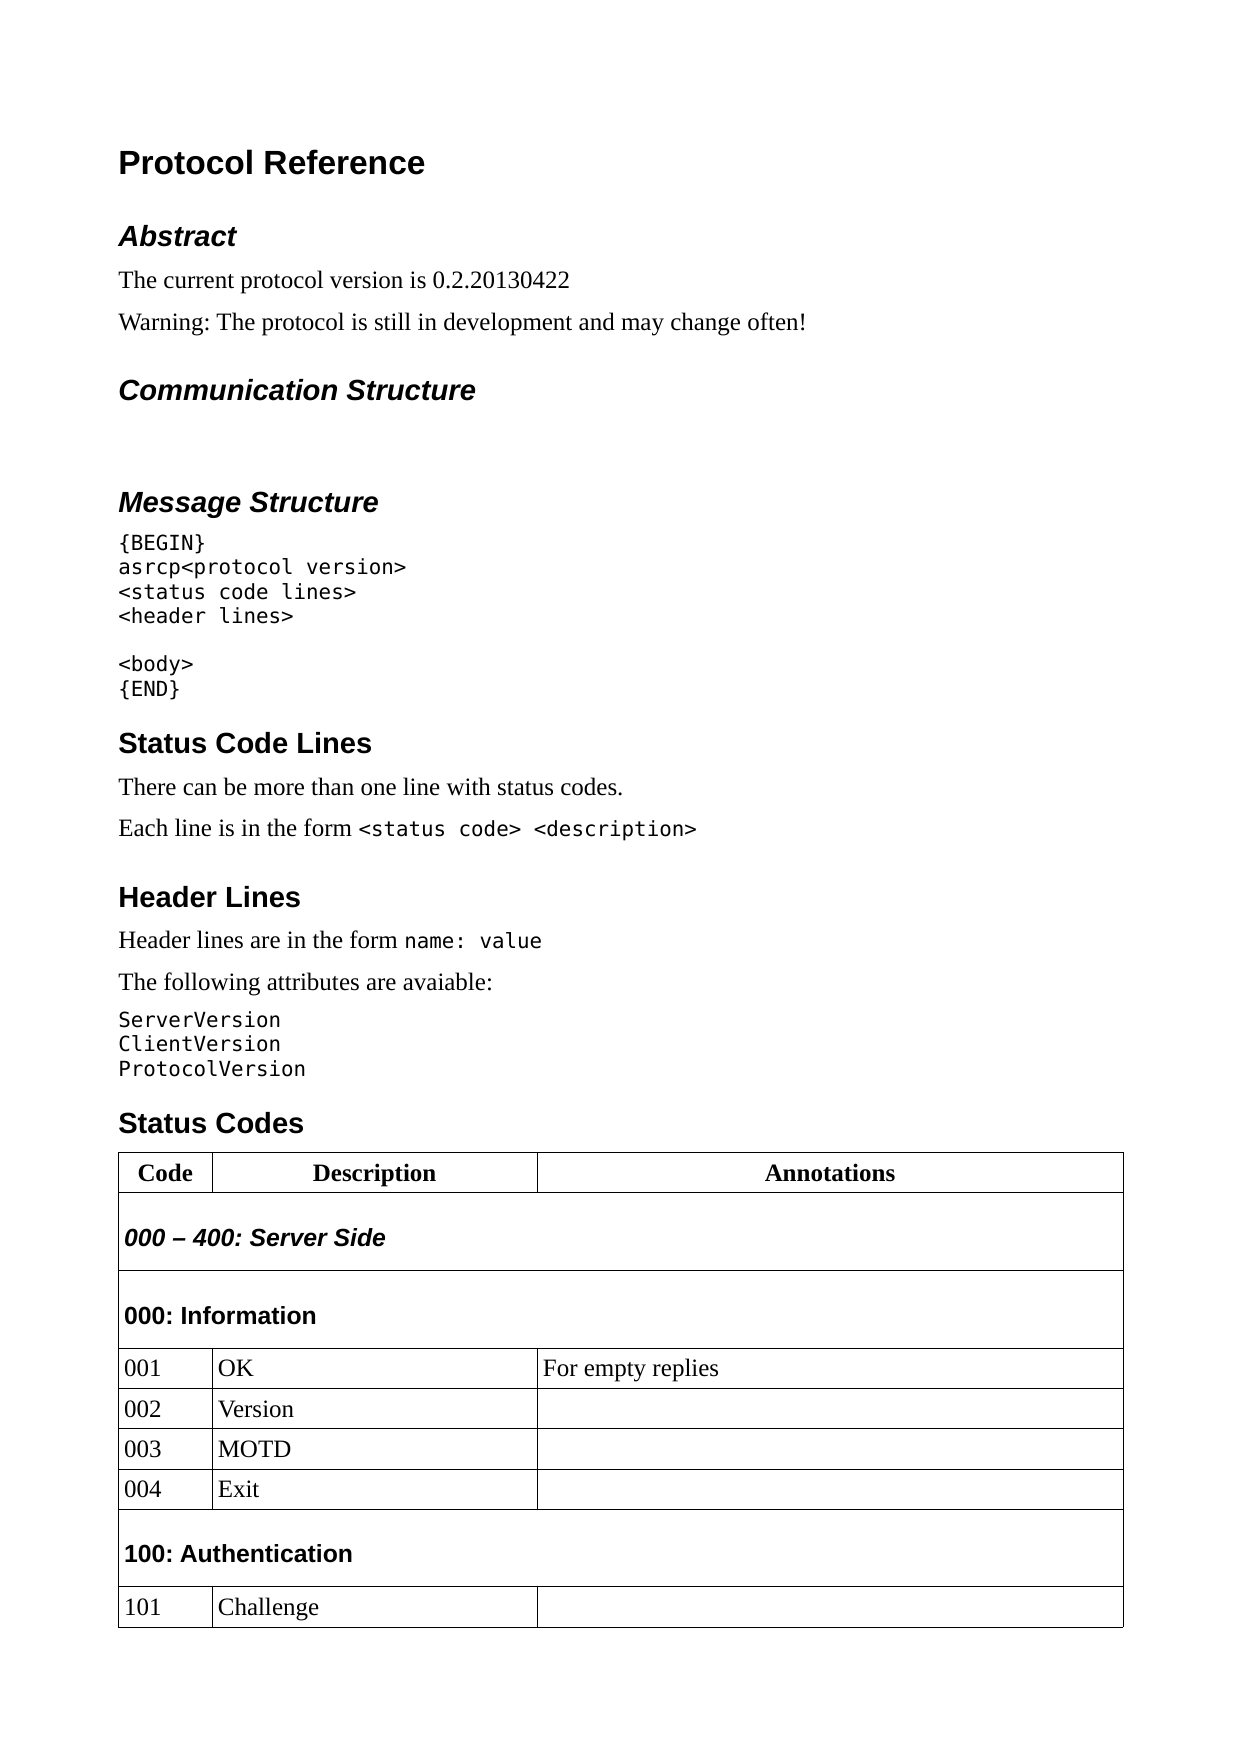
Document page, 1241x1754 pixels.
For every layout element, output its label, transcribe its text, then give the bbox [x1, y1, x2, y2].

text Warning: The protocol is still in development and may change often! [118, 307, 1122, 335]
text Each line is in the form <status code> <description> [118, 813, 1122, 842]
subtitle Abstract [118, 219, 1122, 253]
subtitle Message Structure [118, 485, 1122, 519]
table_cell 101 [119, 1587, 212, 1627]
table_cell OK [213, 1349, 537, 1388]
text Header lines are in the form name: value [118, 926, 1122, 954]
table_cell 004 [119, 1470, 212, 1509]
text {BEGIN} asrcp<protocol version> <status code lines> <header lines> <body> {END} [118, 531, 1122, 701]
table_cell Challenge [213, 1587, 537, 1627]
table_cell [538, 1470, 1123, 1509]
subtitle Protocol Reference [118, 143, 1122, 182]
text ServerVersion ClientVersion ProtocolVersion [118, 1008, 1122, 1081]
table_cell Exit [213, 1470, 537, 1509]
subtitle Communication Structure [118, 373, 1122, 406]
table_cell 000 – 400: Server Side [119, 1193, 1123, 1270]
text The current protocol version is 0.2.20130422 [118, 265, 1122, 294]
table_cell [538, 1587, 1123, 1627]
table_cell Version [213, 1389, 537, 1428]
table_cell 001 [119, 1349, 212, 1388]
subtitle Header Lines [118, 879, 1122, 913]
text The following attributes are avaiable: [118, 967, 1122, 996]
table_cell 100: Authentication [119, 1510, 1123, 1586]
table_cell [538, 1389, 1123, 1428]
table_cell 002 [119, 1389, 212, 1428]
table_header Code [119, 1153, 212, 1192]
table_header Annotations [538, 1153, 1123, 1192]
table_cell [538, 1429, 1123, 1468]
text There can be more than one line with status codes. [118, 772, 1122, 801]
table_cell For empty replies [538, 1349, 1123, 1388]
subtitle Status Codes [118, 1106, 1122, 1139]
subtitle Status Code Lines [118, 726, 1122, 759]
table_cell 003 [119, 1429, 212, 1468]
table_cell MOTD [213, 1429, 537, 1468]
table_header Description [213, 1153, 537, 1192]
table_cell 000: Information [119, 1271, 1123, 1347]
